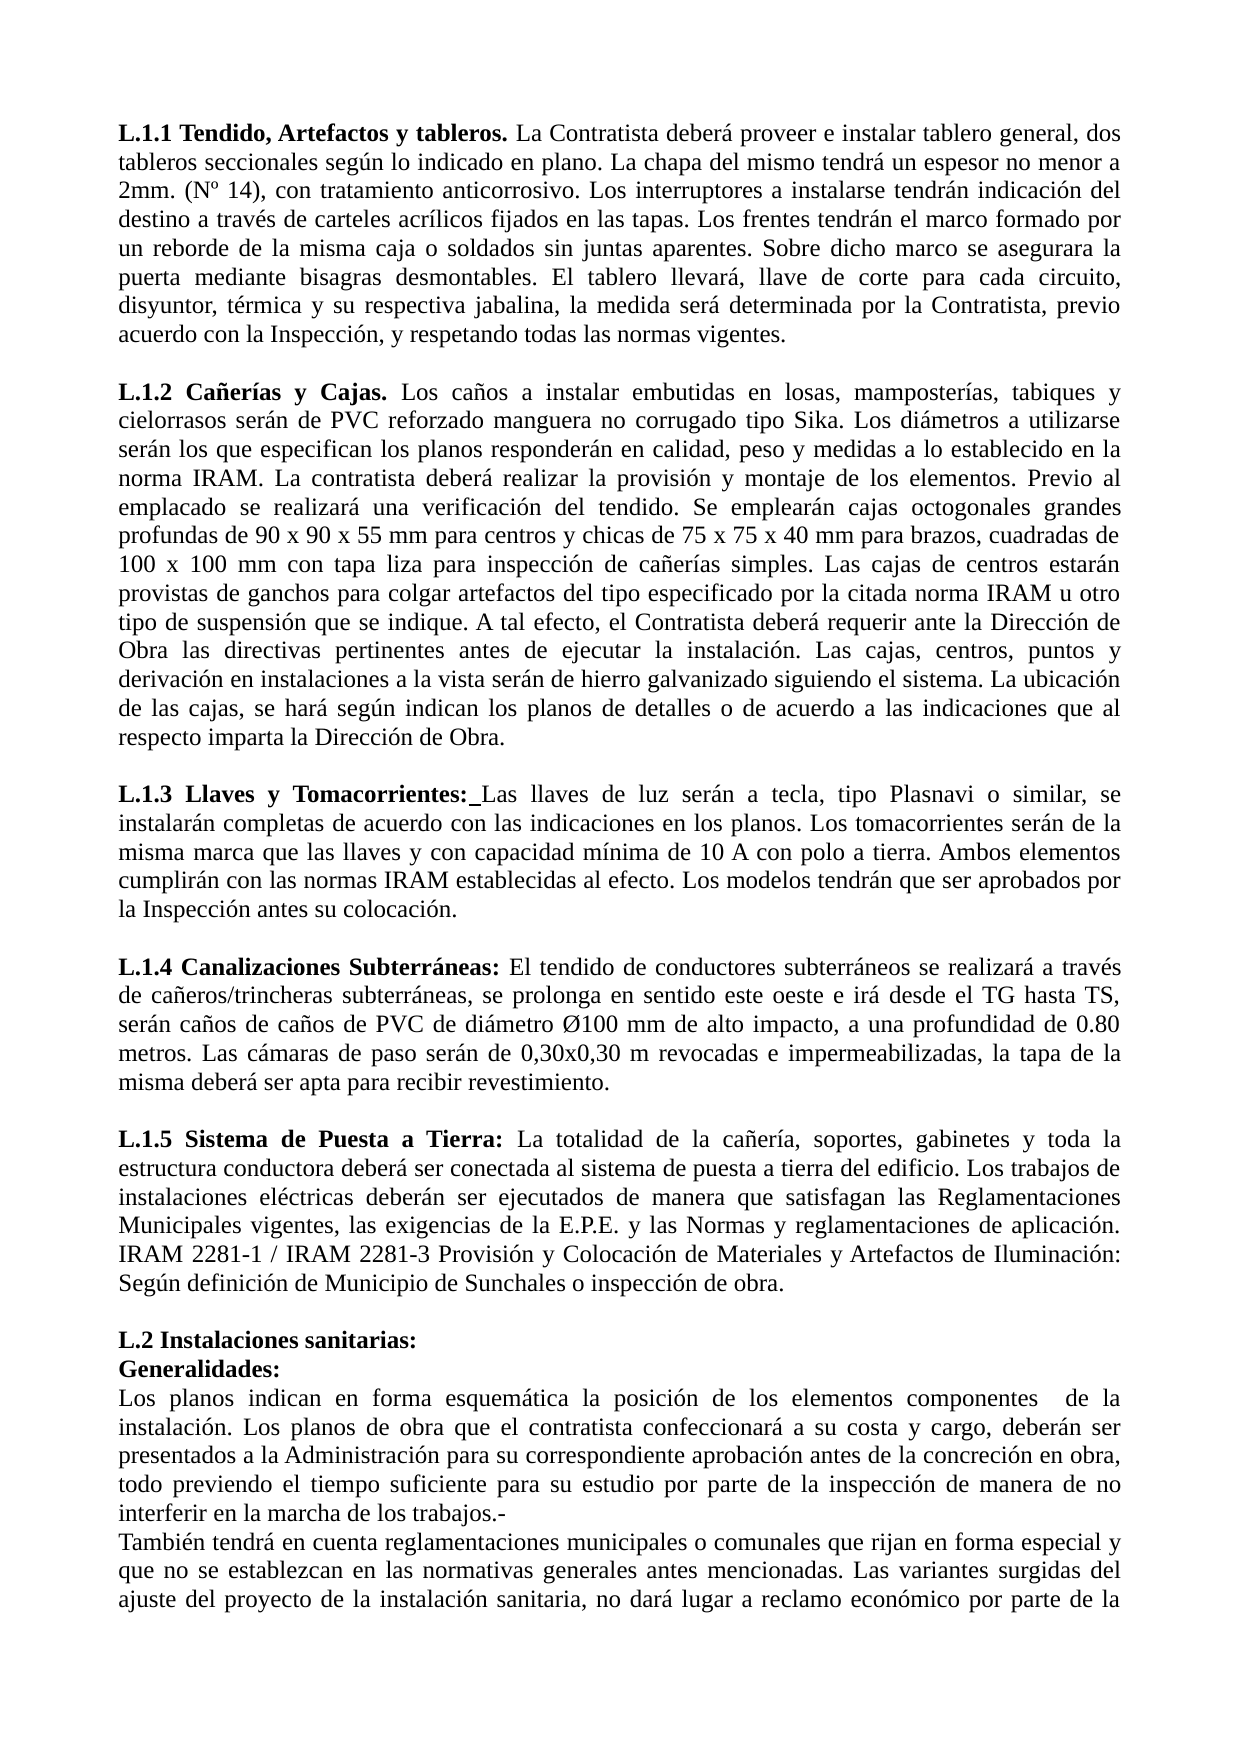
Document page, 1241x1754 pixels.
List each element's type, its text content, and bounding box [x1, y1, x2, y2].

text Los planos indican en forma esquemática la posición de los elementos componentes de la instalación. Los planos de obra que el contratista confeccionará a su costa y cargo, deberán ser presentados a la Administración para su correspondiente aprobación antes de la concreción en obra, todo previendo el tiempo suficiente para su estudio por parte de la inspección de manera de no interferir en la marcha de los trabajos.- [118, 1383, 1122, 1527]
text L.2 Instalaciones sanitarias: [118, 1326, 1122, 1354]
text L.1.5 Sistema de Puesta a Tierra: La totalidad de la cañería, soportes, gabinetes y toda la estructura conductora deberá ser conectada al sistema de puesta a tierra del edificio. Los trabajos de instalaciones eléctricas deberán ser ejecutados de manera que satisfagan las Reglamentaciones Municipales vigentes, las exigencias de la E.P.E. y las Normas y reglamentaciones de aplicación. IRAM 2281-1 / IRAM 2281-3 Provisión y Colocación de Materiales y Artefactos de Iluminación: Según definición de Municipio de Sunchales o inspección de obra. [118, 1124, 1122, 1297]
text L.1.4 Canalizaciones Subterráneas: El tendido de conductores subterráneos se realizará a través de cañeros/trincheras subterráneas, se prolonga en sentido este oeste e irá desde el TG hasta TS, serán caños de caños de PVC de diámetro Ø100 mm de alto impacto, a una profundidad de 0.80 metros. Las cámaras de paso serán de 0,30x0,30 m revocadas e impermeabilizadas, la tapa de la misma deberá ser apta para recibir revestimiento. [118, 952, 1122, 1096]
text L.1.3 Llaves y Tomacorrientes: Las llaves de luz serán a tecla, tipo Plasnavi o similar, se instalarán completas de acuerdo con las indicaciones en los planos. Los tomacorrientes serán de la misma marca que las llaves y con capacidad mínima de 10 A con polo a tierra. Ambos elementos cumplirán con las normas IRAM establecidas al efecto. Los modelos tendrán que ser aprobados por la Inspección antes su colocación. [118, 779, 1122, 923]
text Generalidades: [118, 1354, 1122, 1383]
text También tendrá en cuenta reglamentaciones municipales o comunales que rijan en forma especial y que no se establezcan en las normativas generales antes mencionadas. Las variantes surgidas del ajuste del proyecto de la instalación sanitaria, no dará lugar a reclamo económico por parte de la [118, 1527, 1122, 1613]
text L.1.2 Cañerías y Cajas. Los caños a instalar embutidas en losas, mamposterías, tabiques y cielorrasos serán de PVC reforzado manguera no corrugado tipo Sika. Los diámetros a utilizarse serán los que especifican los planos responderán en calidad, peso y medidas a lo establecido en la norma IRAM. La contratista deberá realizar la provisión y montaje de los elementos. Previo al emplacado se realizará una verificación del tendido. Se emplearán cajas octogonales grandes profundas de 90 x 90 x 55 mm para centros y chicas de 75 x 75 x 40 mm para brazos, cuadradas de 100 x 100 mm con tapa liza para inspección de cañerías simples. Las cajas de centros estarán provistas de ganchos para colgar artefactos del tipo especificado por la citada norma IRAM u otro tipo de suspensión que se indique. A tal efecto, el Contratista deberá requerir ante la Dirección de Obra las directivas pertinentes antes de ejecutar la instalación. Las cajas, centros, puntos y derivación en instalaciones a la vista serán de hierro galvanizado siguiendo el sistema. La ubicación de las cajas, se hará según indican los planos de detalles o de acuerdo a las indicaciones que al respecto imparta la Dirección de Obra. [118, 377, 1122, 751]
text L.1.1 Tendido, Artefactos y tableros. La Contratista deberá proveer e instalar tablero general, dos tableros seccionales según lo indicado en plano. La chapa del mismo tendrá un espesor no menor a 2mm. (Nº 14), con tratamiento anticorrosivo. Los interruptores a instalarse tendrán indicación del destino a través de carteles acrílicos fijados en las tapas. Los frentes tendrán el marco formado por un reborde de la misma caja o soldados sin juntas aparentes. Sobre dicho marco se asegurara la puerta mediante bisagras desmontables. El tablero llevará, llave de corte para cada circuito, disyuntor, térmica y su respectiva jabalina, la medida será determinada por la Contratista, previo acuerdo con la Inspección, y respetando todas las normas vigentes. [118, 118, 1122, 348]
